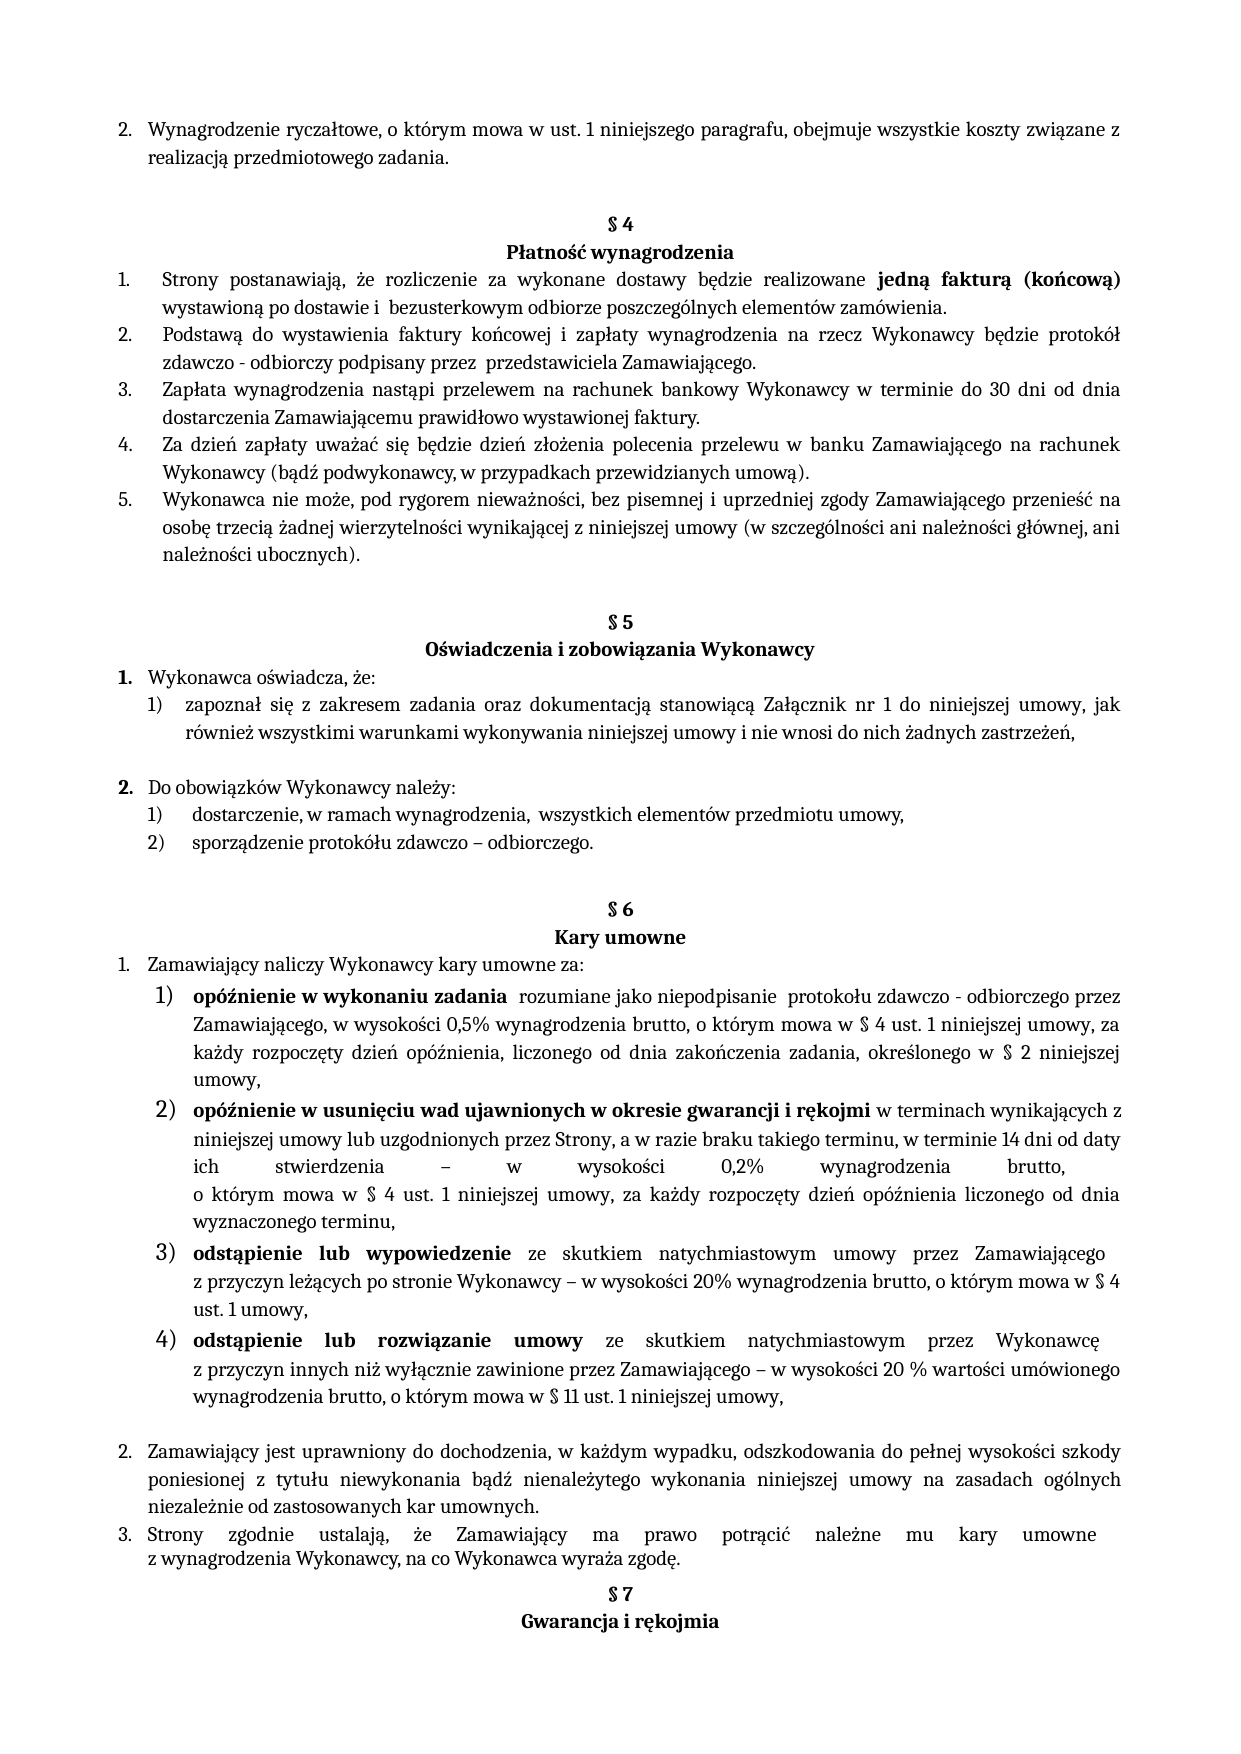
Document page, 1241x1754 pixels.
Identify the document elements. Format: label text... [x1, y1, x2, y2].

text Płatność wynagrodzenia [118, 241, 1122, 264]
list Podstawą do wystawienia faktury końcowej i zapłaty wynagrodzenia na rzecz Wykonawcy będzie protokół zdawczo - odbiorczy podpisany przez przedstawiciela Zamawiającego. [118, 323, 1122, 374]
list odstąpienie lub rozwiązanie umowy ze skutkiem natychmiastowym przez Wykonawcę z przyczyn innych niż wyłącznie zawinione przez Zamawiającego – w wysokości 20 % wartości umówionego wynagrodzenia brutto, o którym mowa w § 11 ust. 1 niniejszej umowy, [156, 1325, 1122, 1409]
list Zapłata wynagrodzenia nastąpi przelewem na rachunek bankowy Wykonawcy w terminie do 30 dni od dnia dostarczenia Zamawiającemu prawidłowo wystawionej faktury. [118, 378, 1122, 429]
list Do obowiązków Wykonawcy należy: [118, 776, 1122, 799]
list sporządzenie protokółu zdawczo – odbiorczego. [148, 831, 1122, 854]
text § 7 [118, 1583, 1122, 1607]
list Zamawiający naliczy Wykonawcy kary umowne za: [118, 953, 1122, 977]
list zapoznał się z zakresem zadania oraz dokumentacją stanowiącą Załącznik nr 1 do niniejszej umowy, jak również wszystkimi warunkami wykonywania niniejszej umowy i nie wnosi do nich żadnych zastrzeżeń, [148, 693, 1122, 744]
text § 5 [118, 611, 1122, 634]
list Zamawiający jest uprawniony do dochodzenia, w każdym wypadku, odszkodowania do pełnej wysokości szkody poniesionej z tytułu niewykonania bądź nienależytego wykonania niniejszej umowy na zasadach ogólnych niezależnie od zastosowanych kar umownych. [118, 1440, 1122, 1519]
list Wykonawca nie może, pod rygorem nieważności, bez pisemnej i uprzedniej zgody Zamawiającego przenieść na osobę trzecią żadnej wierzytelności wynikającej z niniejszej umowy (w szczególności ani należności głównej, ani należności ubocznych). [118, 488, 1122, 567]
list opóźnienie w usunięciu wad ujawnionych w okresie gwarancji i rękojmi w terminach wynikających z niniejszej umowy lub uzgodnionych przez Strony, a w razie braku takiego terminu, w terminie 14 dni od daty ich stwierdzenia – w wysokości 0,2% wynagrodzenia brutto, o którym mowa w § 4 ust. 1 niniejszej umowy, za każdy rozpoczęty dzień opóźnienia liczonego od dnia wyznaczonego terminu, [156, 1095, 1122, 1234]
text § 6 [118, 898, 1122, 922]
text Kary umowne [118, 926, 1122, 949]
list Wykonawca oświadcza, że: [118, 666, 1122, 689]
list Za dzień zapłaty uważać się będzie dzień złożenia polecenia przelewu w banku Zamawiającego na rachunek Wykonawcy (bądź podwykonawcy, w przypadkach przewidzianych umową). [118, 433, 1122, 484]
list Strony postanawiają, że rozliczenie za wykonane dostawy będzie realizowane jedną fakturą (końcową) wystawioną po dostawie i bezusterkowym odbiorze poszczególnych elementów zamówienia. [118, 268, 1122, 319]
list Wynagrodzenie ryczałtowe, o którym mowa w ust. 1 niniejszego paragrafu, obejmuje wszystkie koszty związane z realizacją przedmiotowego zadania. [118, 118, 1122, 169]
list opóźnienie w wykonaniu zadania rozumiane jako niepodpisanie protokołu zdawczo - odbiorczego przez Zamawiającego, w wysokości 0,5% wynagrodzenia brutto, o którym mowa w § 4 ust. 1 niniejszej umowy, za każdy rozpoczęty dzień opóźnienia, liczonego od dnia zakończenia zadania, określonego w § 2 niniejszej umowy, [156, 981, 1122, 1092]
text Oświadczenia i zobowiązania Wykonawcy [118, 638, 1122, 662]
text § 4 [118, 213, 1122, 237]
list dostarczenie, w ramach wynagrodzenia, wszystkich elementów przedmiotu umowy, [148, 803, 1122, 827]
list Strony zgodnie ustalają, że Zamawiający ma prawo potrącić należne mu kary umowne z wynagrodzenia Wykonawcy, na co Wykonawca wyraża zgodę. [118, 1522, 1122, 1570]
list odstąpienie lub wypowiedzenie ze skutkiem natychmiastowym umowy przez Zamawiającego z przyczyn leżących po stronie Wykonawcy – w wysokości 20% wynagrodzenia brutto, o którym mowa w § 4 ust. 1 umowy, [156, 1238, 1122, 1321]
list Gwarancja i rękojmia [118, 1610, 1122, 1634]
